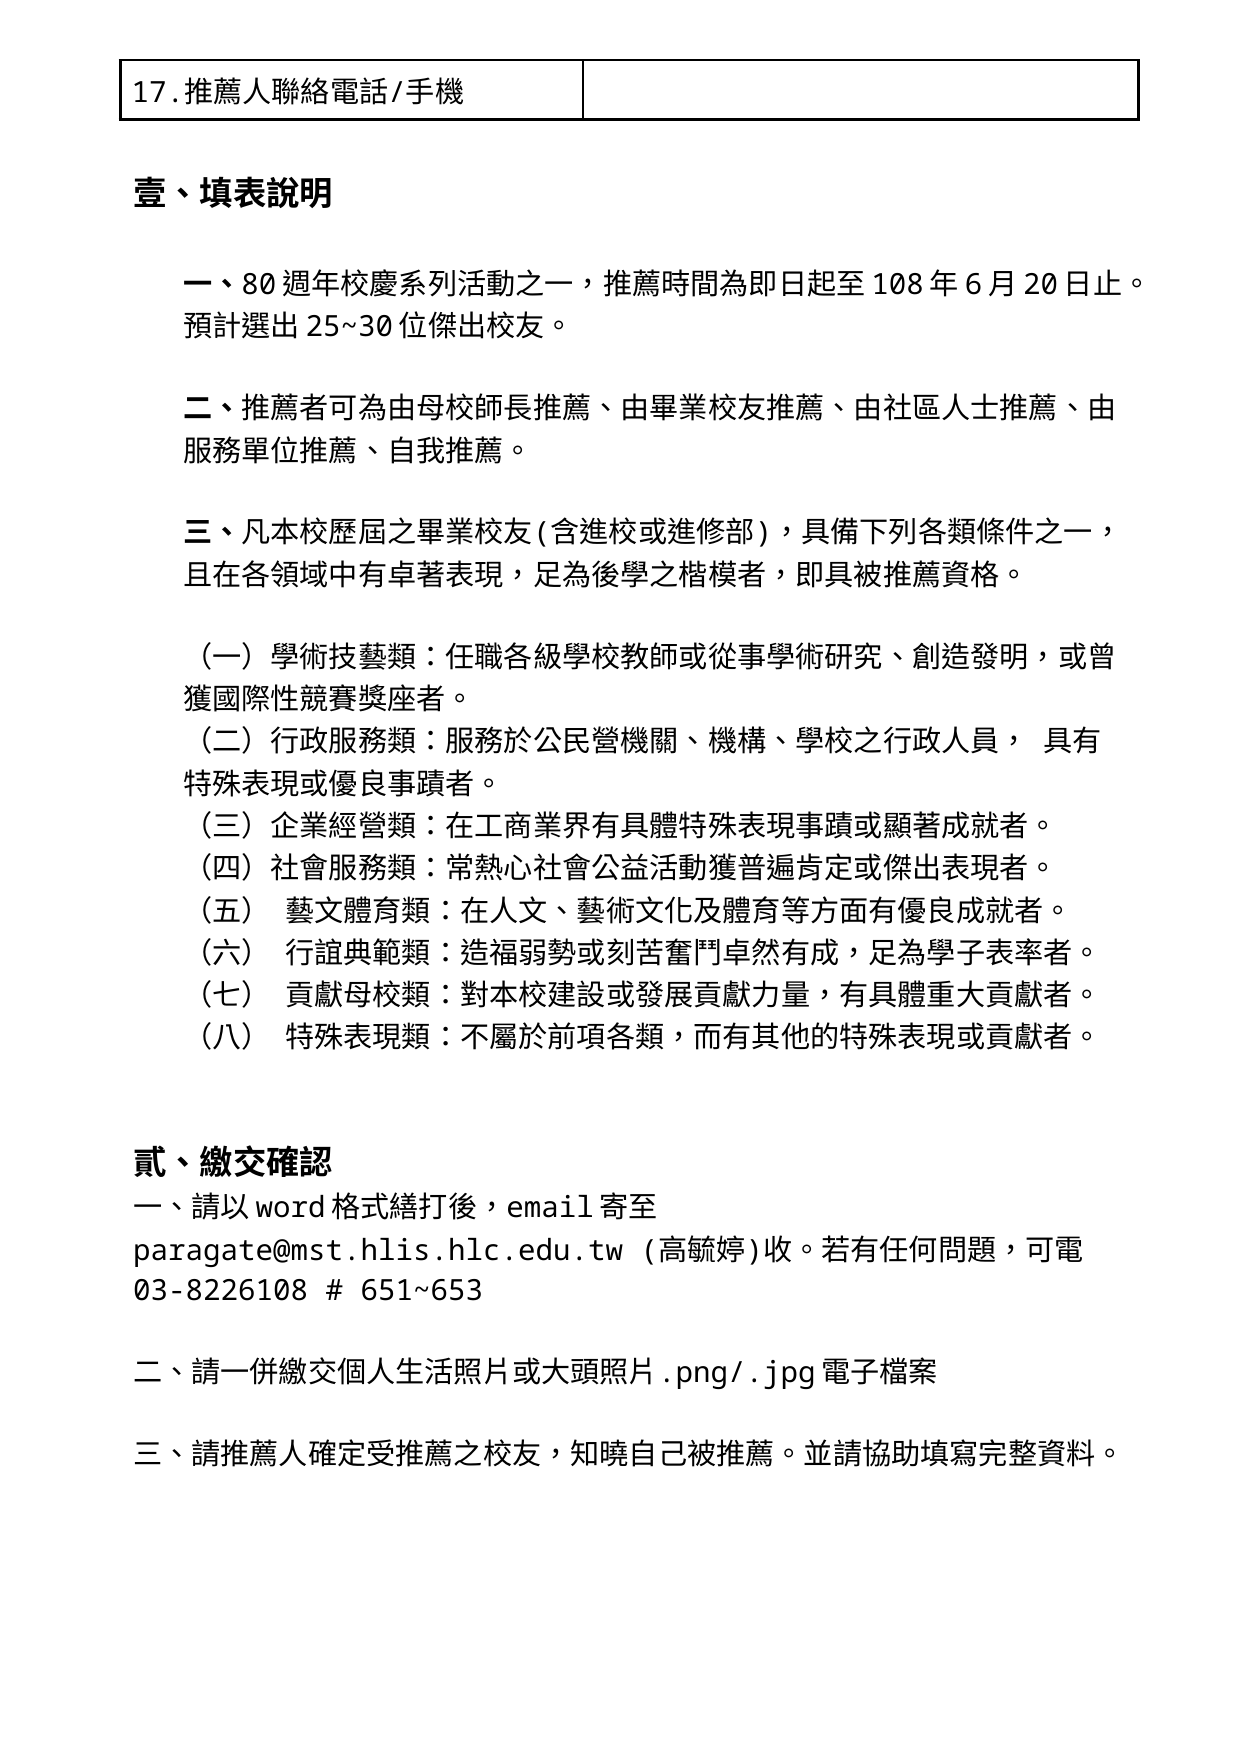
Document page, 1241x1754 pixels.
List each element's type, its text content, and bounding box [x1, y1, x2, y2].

text （五） 藝文體育類：在人文、藝術文化及體育等方面有優良成就者。 [183, 887, 1122, 929]
list 社會服務類：常熱心社會公益活動獲普遍肯定或傑出表現者。 [183, 845, 1122, 887]
list 行政服務類：服務於公民營機關、機構、學校之行政人員， 具有特殊表現或優良事蹟者。 [183, 718, 1122, 803]
table_cell 17.推薦人聯絡電話/手機 [122, 61, 582, 118]
text 二、請一併繳交個人生活照片或大頭照片.png/.jpg電子檔案 [133, 1348, 1122, 1391]
text 貳、繳交確認 [133, 1136, 1122, 1184]
text 三、請推薦人確定受推薦之校友，知曉自己被推薦。並請協助填寫完整資料。 [133, 1430, 1122, 1472]
list 推薦者可為由母校師長推薦、由畢業校友推薦、由社區人士推薦、由服務單位推薦、自我推薦。 [183, 385, 1122, 469]
list 80週年校慶系列活動之一，推薦時間為即日起至108年6月20日止。預計選出25~30位傑出校友。 [183, 260, 1122, 345]
list 學術技藝類：任職各級學校教師或從事學術研究、創造發明，或曾獲國際性競賽獎座者。 [183, 633, 1122, 718]
text 一、請以word格式繕打後，email寄至paragate@mst.hlis.hlc.edu.tw (高毓婷)收。若有任何問題，可電03-8226108 # 651~653 [133, 1184, 1122, 1308]
list 企業經營類：在工商業界有具體特殊表現事蹟或顯著成就者。 [183, 803, 1122, 845]
text 壹、填表說明 [133, 167, 1122, 215]
text （七） 貢獻母校類：對本校建設或發展貢獻力量，有具體重大貢獻者。 [183, 972, 1122, 1014]
text （八） 特殊表現類：不屬於前項各類，而有其他的特殊表現或貢獻者。 [183, 1014, 1122, 1056]
list 凡本校歷屆之畢業校友(含進校或進修部)，具備下列各類條件之一，且在各領域中有卓著表現，足為後學之楷模者，即具被推薦資格。 [183, 509, 1122, 594]
text （六） 行誼典範類：造福弱勢或刻苦奮鬥卓然有成，足為學子表率者。 [183, 929, 1122, 972]
table_cell [584, 61, 1137, 118]
